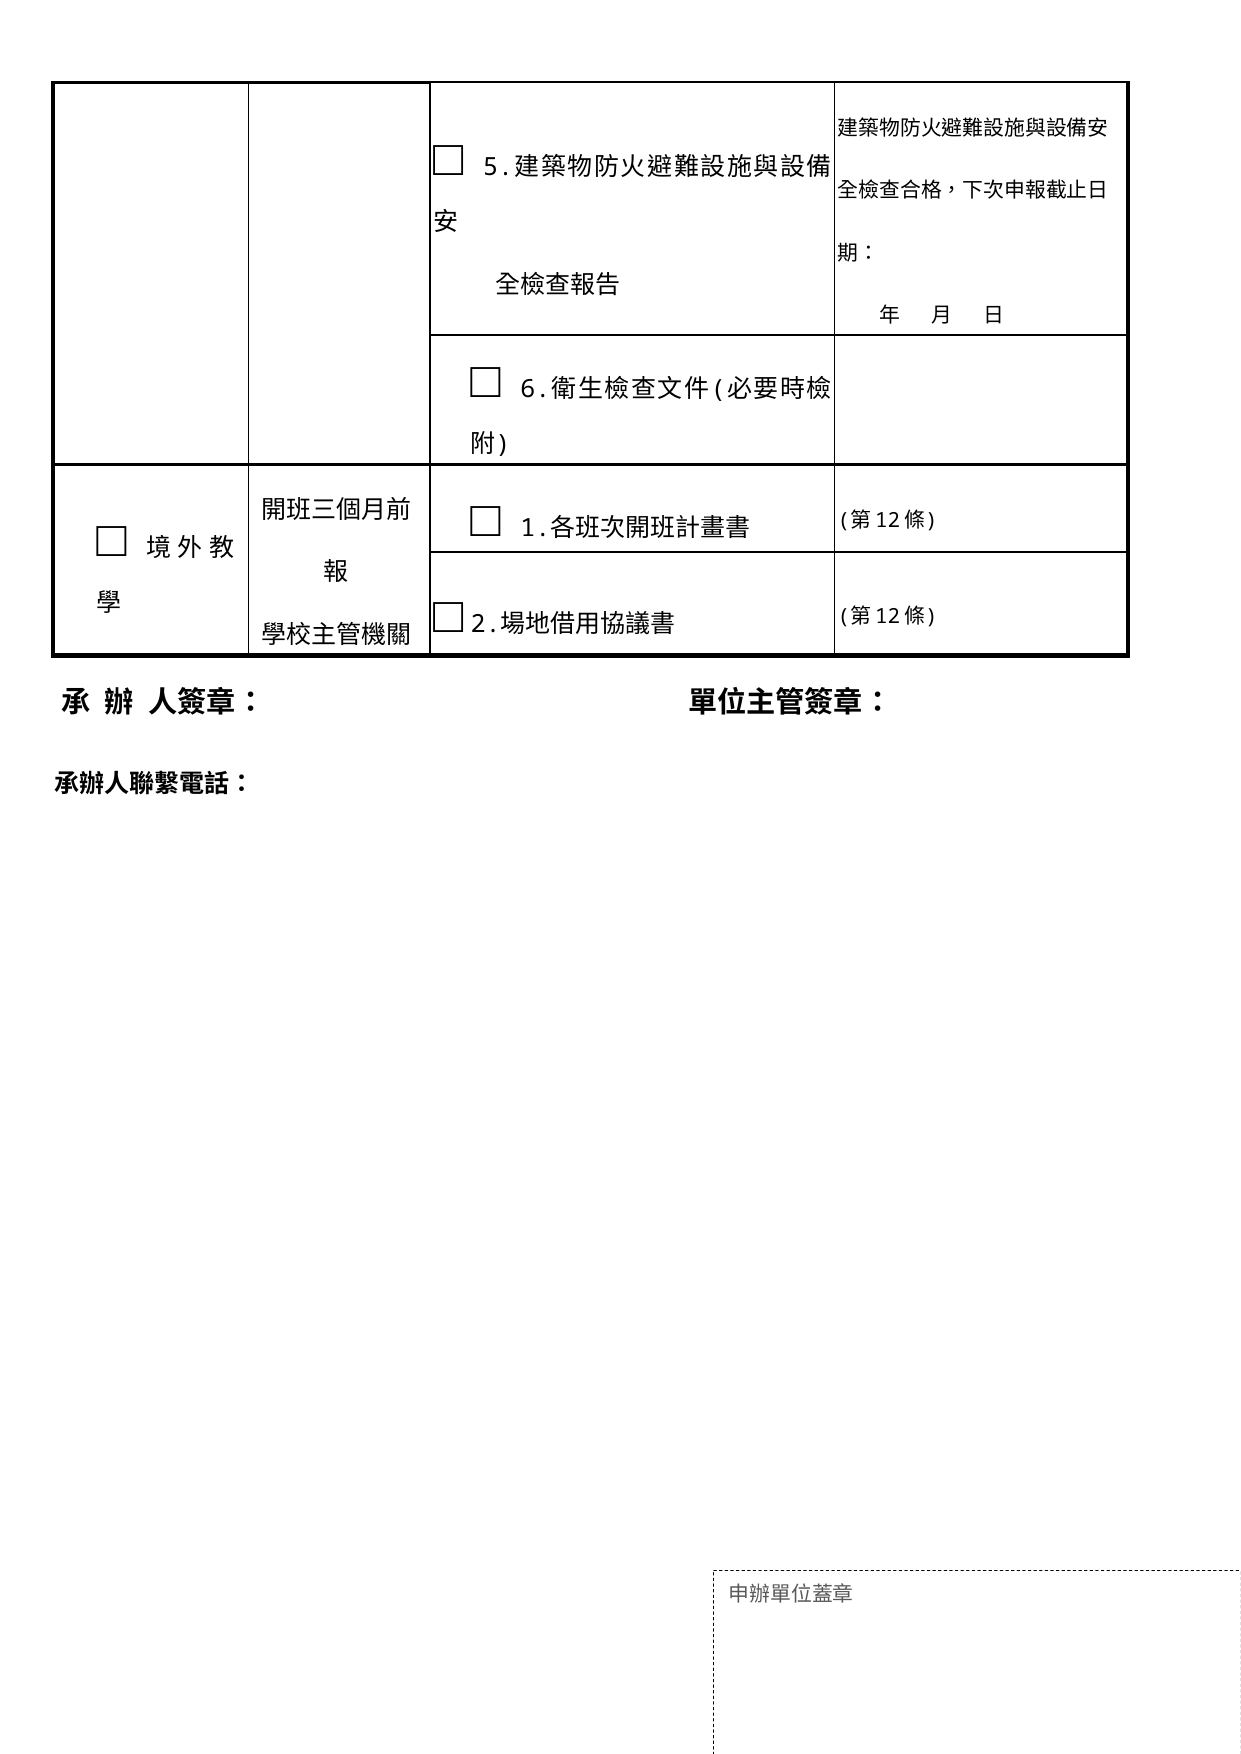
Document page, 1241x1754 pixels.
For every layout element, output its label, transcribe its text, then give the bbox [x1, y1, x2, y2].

table_cell 2.場地借用協議書 [431, 553, 834, 653]
table_cell [55, 84, 248, 462]
table_cell 5.建築物防火避難設施與設備安 全檢查報告 [431, 83, 834, 334]
table_cell 境外教學 [55, 466, 248, 653]
table_cell 建築物防火避難設施與設備安全檢查合格，下次申報截止日期： 年 月 日 [835, 83, 1126, 334]
table_cell [249, 84, 429, 462]
table_cell (第12條) [835, 553, 1126, 653]
table_cell 開班三個月前報 學校主管機關 [249, 466, 429, 653]
text 承 辦 人簽章： 單位主管簽章： [19, 658, 1169, 720]
text 承辦人聯繫電話： [19, 739, 1169, 802]
table_cell [835, 336, 1126, 462]
table_cell 1.各班次開班計畫書 [431, 466, 834, 551]
table_cell (第12條) [835, 466, 1126, 551]
table_cell 6.衛生檢查文件(必要時檢附) [431, 336, 834, 462]
